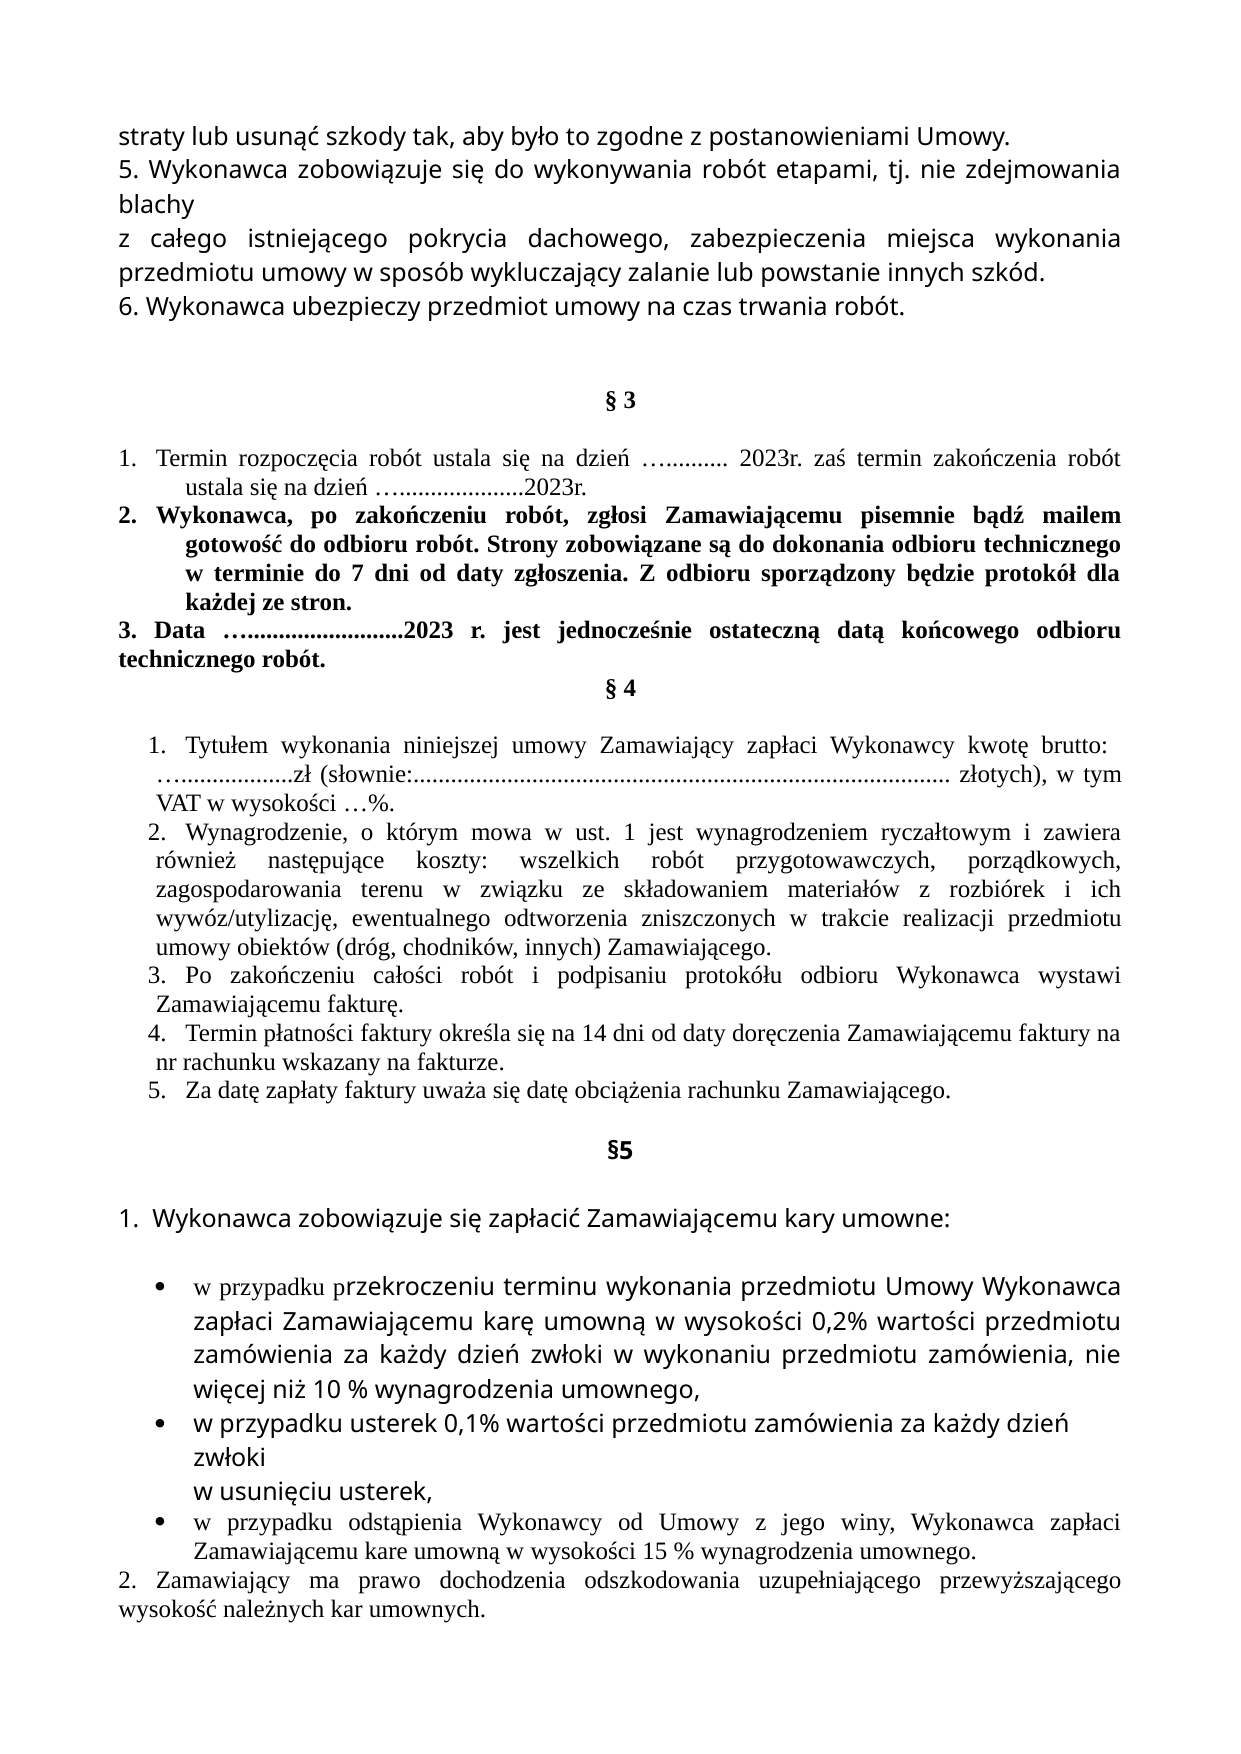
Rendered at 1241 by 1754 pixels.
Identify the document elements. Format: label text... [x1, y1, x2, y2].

text § 3 [118, 385, 1122, 414]
list Wynagrodzenie, o którym mowa w ust. 1 jest wynagrodzeniem ryczałtowym i zawiera również następujące koszty: wszelkich robót przygotowawczych, porządkowych, zagospodarowania terenu w związku ze składowaniem materiałów z rozbiórek i ich wywóz/utylizację, ewentualnego odtworzenia zniszczonych w trakcie realizacji przedmiotu umowy obiektów (dróg, chodników, innych) Zamawiającego. [118, 817, 1122, 960]
text § 4 [118, 673, 1122, 702]
text 6. Wykonawca ubezpieczy przedmiot umowy na czas trwania robót. [118, 288, 1122, 322]
list Tytułem wykonania niniejszej umowy Zamawiający zapłaci Wykonawcy kwotę brutto: …..................zł (słownie:...................................................................................... złotych), w tym VAT w wysokości …%. [118, 730, 1122, 817]
list Za datę zapłaty faktury uważa się datę obciążenia rachunku Zamawiającego. [118, 1075, 1122, 1104]
list Wykonawca, po zakończeniu robót, zgłosi Zamawiającemu pisemnie bądź mailem gotowość do odbioru robót. Strony zobowiązane są do dokonania odbioru technicznego w terminie do 7 dni od daty zgłoszenia. Z odbioru sporządzony będzie protokół dla każdej ze stron. [118, 500, 1122, 615]
list Termin płatności faktury określa się na 14 dni od daty doręczenia Zamawiającemu faktury na nr rachunku wskazany na fakturze. [118, 1018, 1122, 1075]
list w przypadku usterek 0,1% wartości przedmiotu zamówienia za każdy dzień zwłoki w usunięciu usterek, [156, 1405, 1122, 1507]
text §5 [118, 1133, 1122, 1167]
text 5. Wykonawca zobowiązuje się do wykonywania robót etapami, tj. nie zdejmowania blachy z całego istniejącego pokrycia dachowego, zabezpieczenia miejsca wykonania przedmiotu umowy w sposób wykluczający zalanie lub powstanie innych szkód. [118, 152, 1122, 288]
list Po zakończeniu całości robót i podpisaniu protokółu odbioru Wykonawca wystawi Zamawiającemu fakturę. [118, 960, 1122, 1018]
list w przypadku przekroczeniu terminu wykonania przedmiotu Umowy Wykonawca zapłaci Zamawiającemu karę umowną w wysokości 0,2% wartości przedmiotu zamówienia za każdy dzień zwłoki w wykonaniu przedmiotu zamówienia, nie więcej niż 10 % wynagrodzenia umownego, [156, 1269, 1122, 1405]
text 2. Zamawiający ma prawo dochodzenia odszkodowania uzupełniającego przewyższającego wysokość należnych kar umownych. [118, 1565, 1122, 1622]
list Termin rozpoczęcia robót ustala się na dzień ….......... 2023r. zaś termin zakończenia robót ustala się na dzień …....................2023r. [118, 443, 1122, 500]
list w przypadku odstąpienia Wykonawcy od Umowy z jego winy, Wykonawca zapłaci Zamawiającemu kare umowną w wysokości 15 % wynagrodzenia umownego. [156, 1507, 1122, 1565]
text 1. Wykonawca zobowiązuje się zapłacić Zamawiającemu kary umowne: [118, 1201, 1122, 1269]
text straty lub usunąć szkody tak, aby było to zgodne z postanowieniami Umowy. [118, 118, 1122, 152]
text 3. Data ….........................2023 r. jest jednocześnie ostateczną datą końcowego odbioru technicznego robót. [118, 615, 1122, 673]
